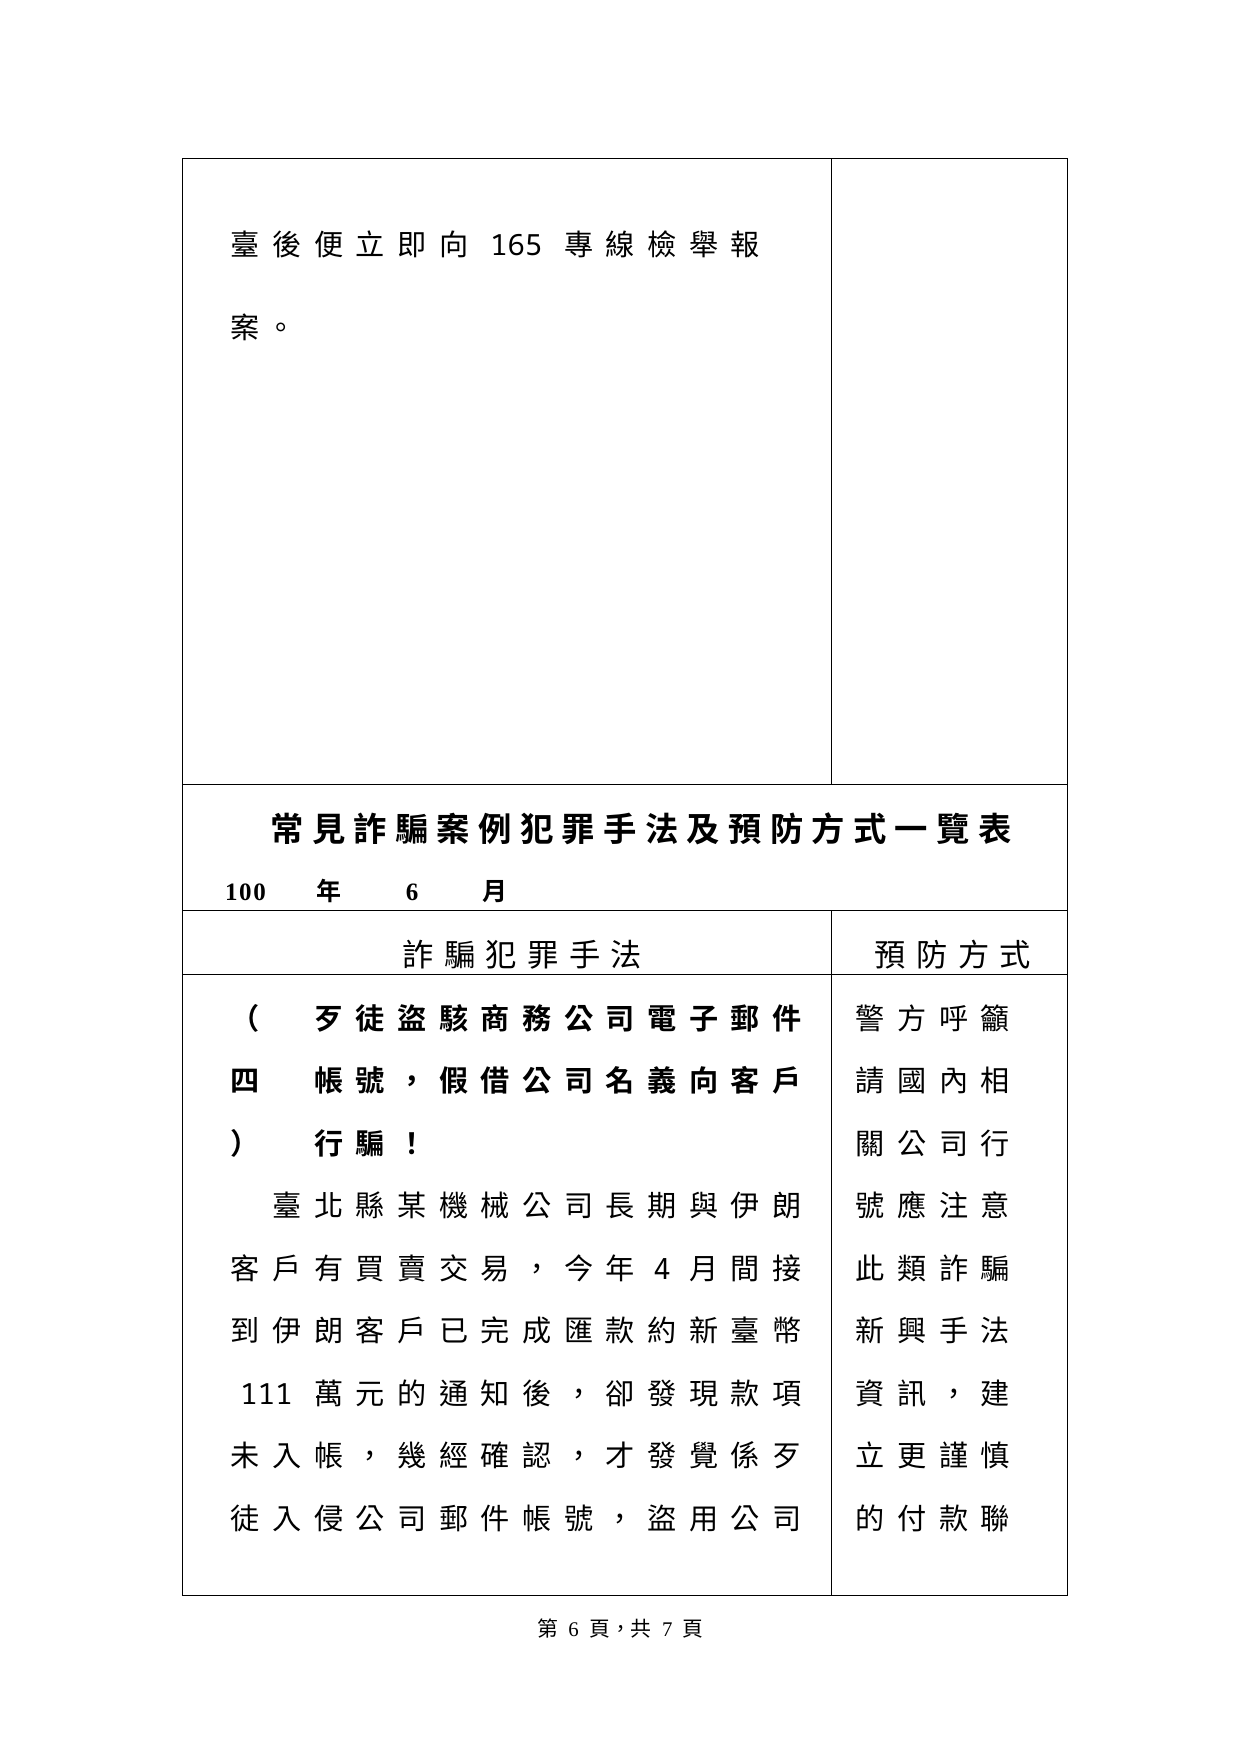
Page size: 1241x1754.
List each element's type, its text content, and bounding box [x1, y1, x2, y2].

table_cell 臺後便立即向165專線檢舉報案。 [183, 159, 831, 784]
table_cell [832, 159, 1067, 784]
table_cell 警方呼籲請國內相關公司行號應注意此類詐騙新興手法資訊，建立更謹慎的付款聯 [832, 975, 1067, 1595]
table_cell 詐騙犯罪手法 [183, 911, 831, 974]
table_header 歹徒盜駭商務公司電子郵件帳號，假借公司名義向客戶行騙！ [275, 975, 820, 1162]
table_cell 預防方式 [832, 911, 1067, 974]
table_cell 常見詐騙案例犯罪手法及預防方式一覽表 100年6月 [183, 785, 1067, 910]
table_cell 臺北縣某機械公司長期與伊朗客戶有買賣交易，今年4月間接到伊朗客戶已完成匯款約新臺幣111萬元的通知後，卻發現款項未入帳，幾經確認，才發覺係歹徒入侵公司郵件帳號，盜用公司 [183, 975, 831, 1595]
table_header （四） [194, 975, 275, 1162]
